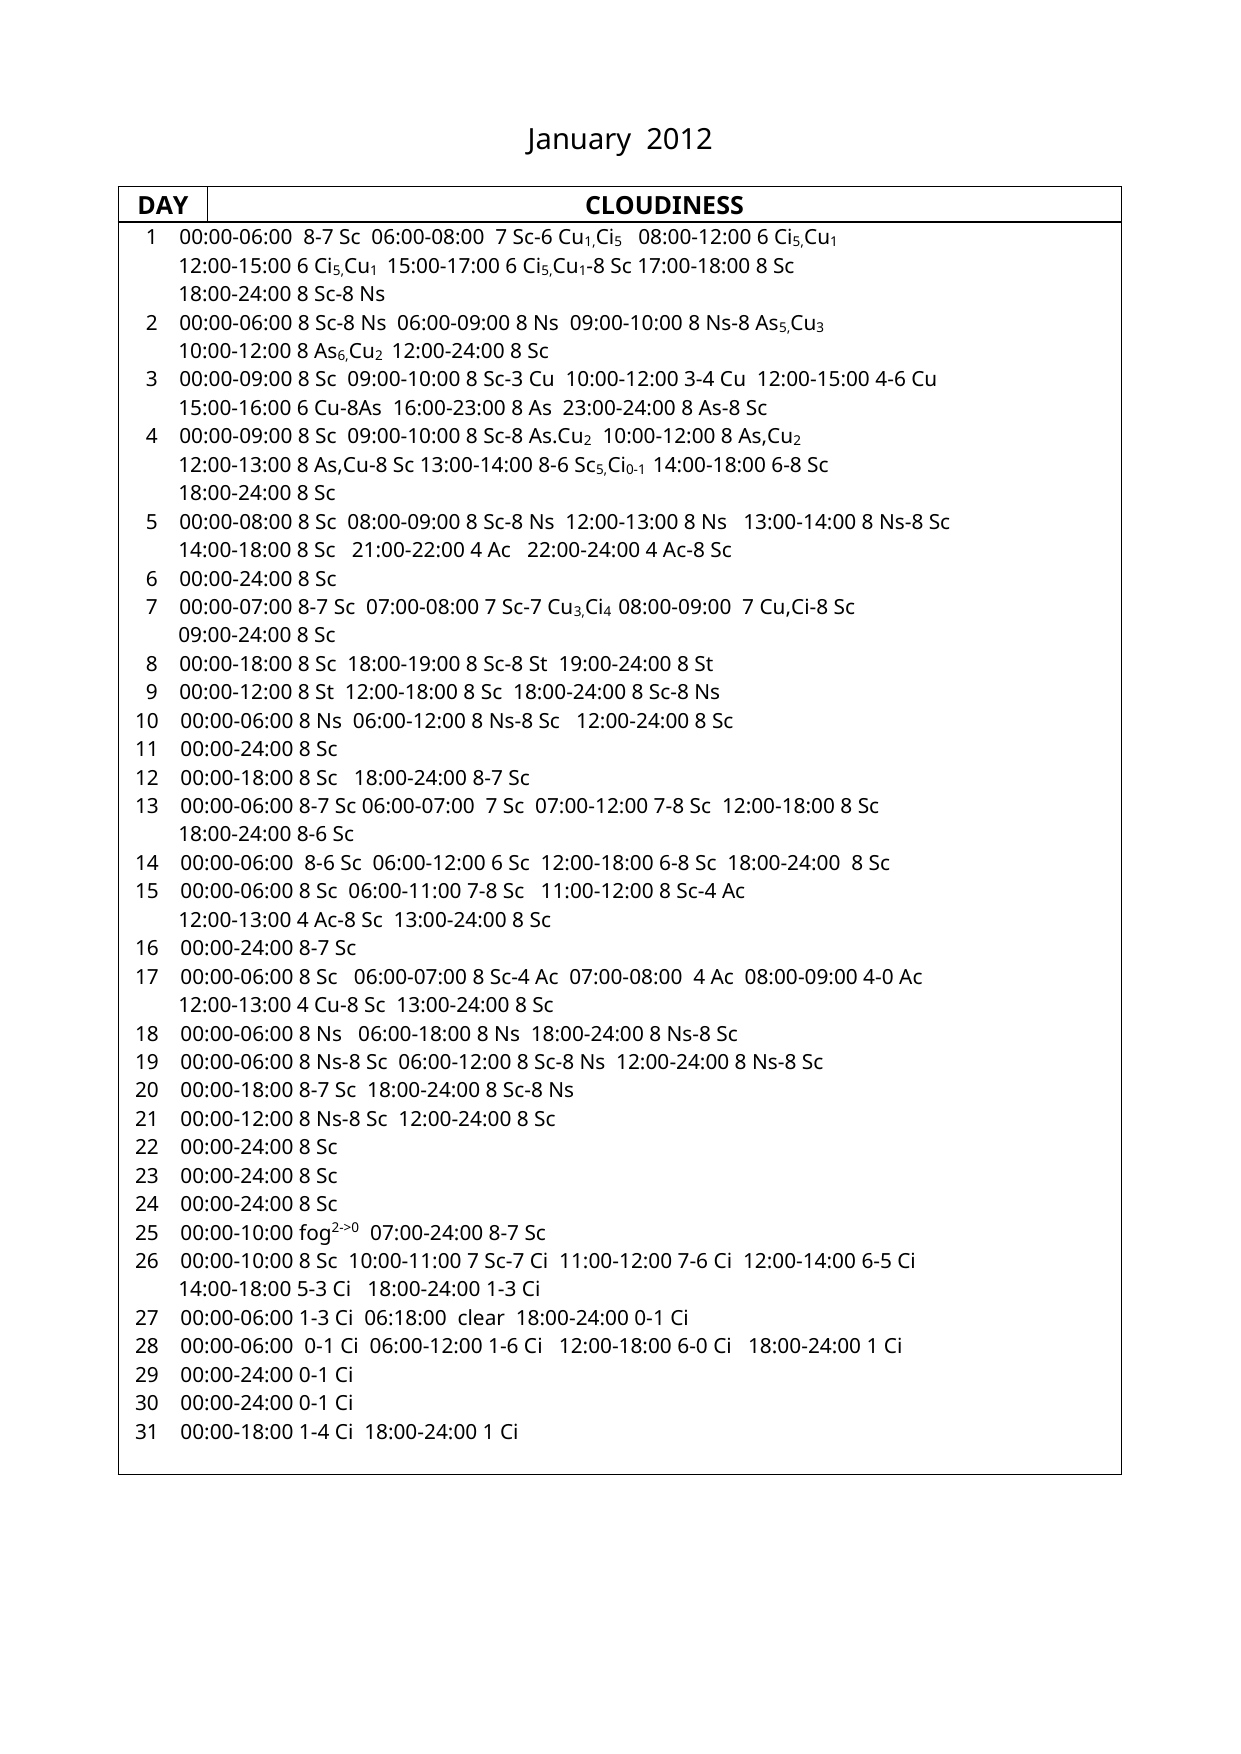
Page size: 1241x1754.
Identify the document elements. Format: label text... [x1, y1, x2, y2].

text January 2012 [118, 118, 1122, 158]
table_header DAY [119, 187, 207, 221]
table_header CLOUDINESS [208, 187, 1121, 221]
table_cell 1 00:00-06:00 8-7 Sc 06:00-08:00 7 Sc-6 Cu1,Ci5 08:00-12:00 6 Ci5,Cu1 12:00-15:00 6 Ci5,Cu1 15:00-17:00 6 Ci5,Cu1-8 Sc 17:00-18:00 8 Sc 18:00-24:00 8 Sc-8 Ns 2 00:00-06:00 8 Sc-8 Ns 06:00-09:00 8 Ns 09:00-10:00 8 Ns-8 As5,Cu3 10:00-12:00 8 As6,Cu2 12:00-24:00 8 Sc 3 00:00-09:00 8 Sc 09:00-10:00 8 Sc-3 Cu 10:00-12:00 3-4 Cu 12:00-15:00 4-6 Cu 15:00-16:00 6 Cu-8As 16:00-23:00 8 As 23:00-24:00 8 As-8 Sc 4 00:00-09:00 8 Sc 09:00-10:00 8 Sc-8 As.Cu2 10:00-12:00 8 As,Cu2 12:00-13:00 8 As,Cu-8 Sc 13:00-14:00 8-6 Sc5,Ci0-1 14:00-18:00 6-8 Sc 18:00-24:00 8 Sc 5 00:00-08:00 8 Sc 08:00-09:00 8 Sc-8 Ns 12:00-13:00 8 Ns 13:00-14:00 8 Ns-8 Sc 14:00-18:00 8 Sc 21:00-22:00 4 Ac 22:00-24:00 4 Ac-8 Sc 6 00:00-24:00 8 Sc 7 00:00-07:00 8-7 Sc 07:00-08:00 7 Sc-7 Cu3,Ci4 08:00-09:00 7 Cu,Ci-8 Sc 09:00-24:00 8 Sc 8 00:00-18:00 8 Sc 18:00-19:00 8 Sc-8 St 19:00-24:00 8 St 9 00:00-12:00 8 St 12:00-18:00 8 Sc 18:00-24:00 8 Sc-8 Ns 10 00:00-06:00 8 Ns 06:00-12:00 8 Ns-8 Sc 12:00-24:00 8 Sc 11 00:00-24:00 8 Sc 12 00:00-18:00 8 Sc 18:00-24:00 8-7 Sc 13 00:00-06:00 8-7 Sc 06:00-07:00 7 Sc 07:00-12:00 7-8 Sc 12:00-18:00 8 Sc 18:00-24:00 8-6 Sc 14 00:00-06:00 8-6 Sc 06:00-12:00 6 Sc 12:00-18:00 6-8 Sc 18:00-24:00 8 Sc 15 00:00-06:00 8 Sc 06:00-11:00 7-8 Sc 11:00-12:00 8 Sc-4 Ac 12:00-13:00 4 Ac-8 Sc 13:00-24:00 8 Sc 16 00:00-24:00 8-7 Sc 17 00:00-06:00 8 Sc 06:00-07:00 8 Sc-4 Ac 07:00-08:00 4 Ac 08:00-09:00 4-0 Ac 12:00-13:00 4 Cu-8 Sc 13:00-24:00 8 Sc 18 00:00-06:00 8 Ns 06:00-18:00 8 Ns 18:00-24:00 8 Ns-8 Sc 19 00:00-06:00 8 Ns-8 Sc 06:00-12:00 8 Sc-8 Ns 12:00-24:00 8 Ns-8 Sc 20 00:00-18:00 8-7 Sc 18:00-24:00 8 Sc-8 Ns 21 00:00-12:00 8 Ns-8 Sc 12:00-24:00 8 Sc 22 00:00-24:00 8 Sc 23 00:00-24:00 8 Sc 24 00:00-24:00 8 Sc 25 00:00-10:00 fog2->0 07:00-24:00 8-7 Sc 26 00:00-10:00 8 Sc 10:00-11:00 7 Sc-7 Ci 11:00-12:00 7-6 Ci 12:00-14:00 6-5 Ci 14:00-18:00 5-3 Ci 18:00-24:00 1-3 Ci 27 00:00-06:00 1-3 Ci 06:18:00 clear 18:00-24:00 0-1 Ci 28 00:00-06:00 0-1 Ci 06:00-12:00 1-6 Ci 12:00-18:00 6-0 Ci 18:00-24:00 1 Ci 29 00:00-24:00 0-1 Ci 30 00:00-24:00 0-1 Ci 31 00:00-18:00 1-4 Ci 18:00-24:00 1 Ci [119, 223, 1121, 1474]
